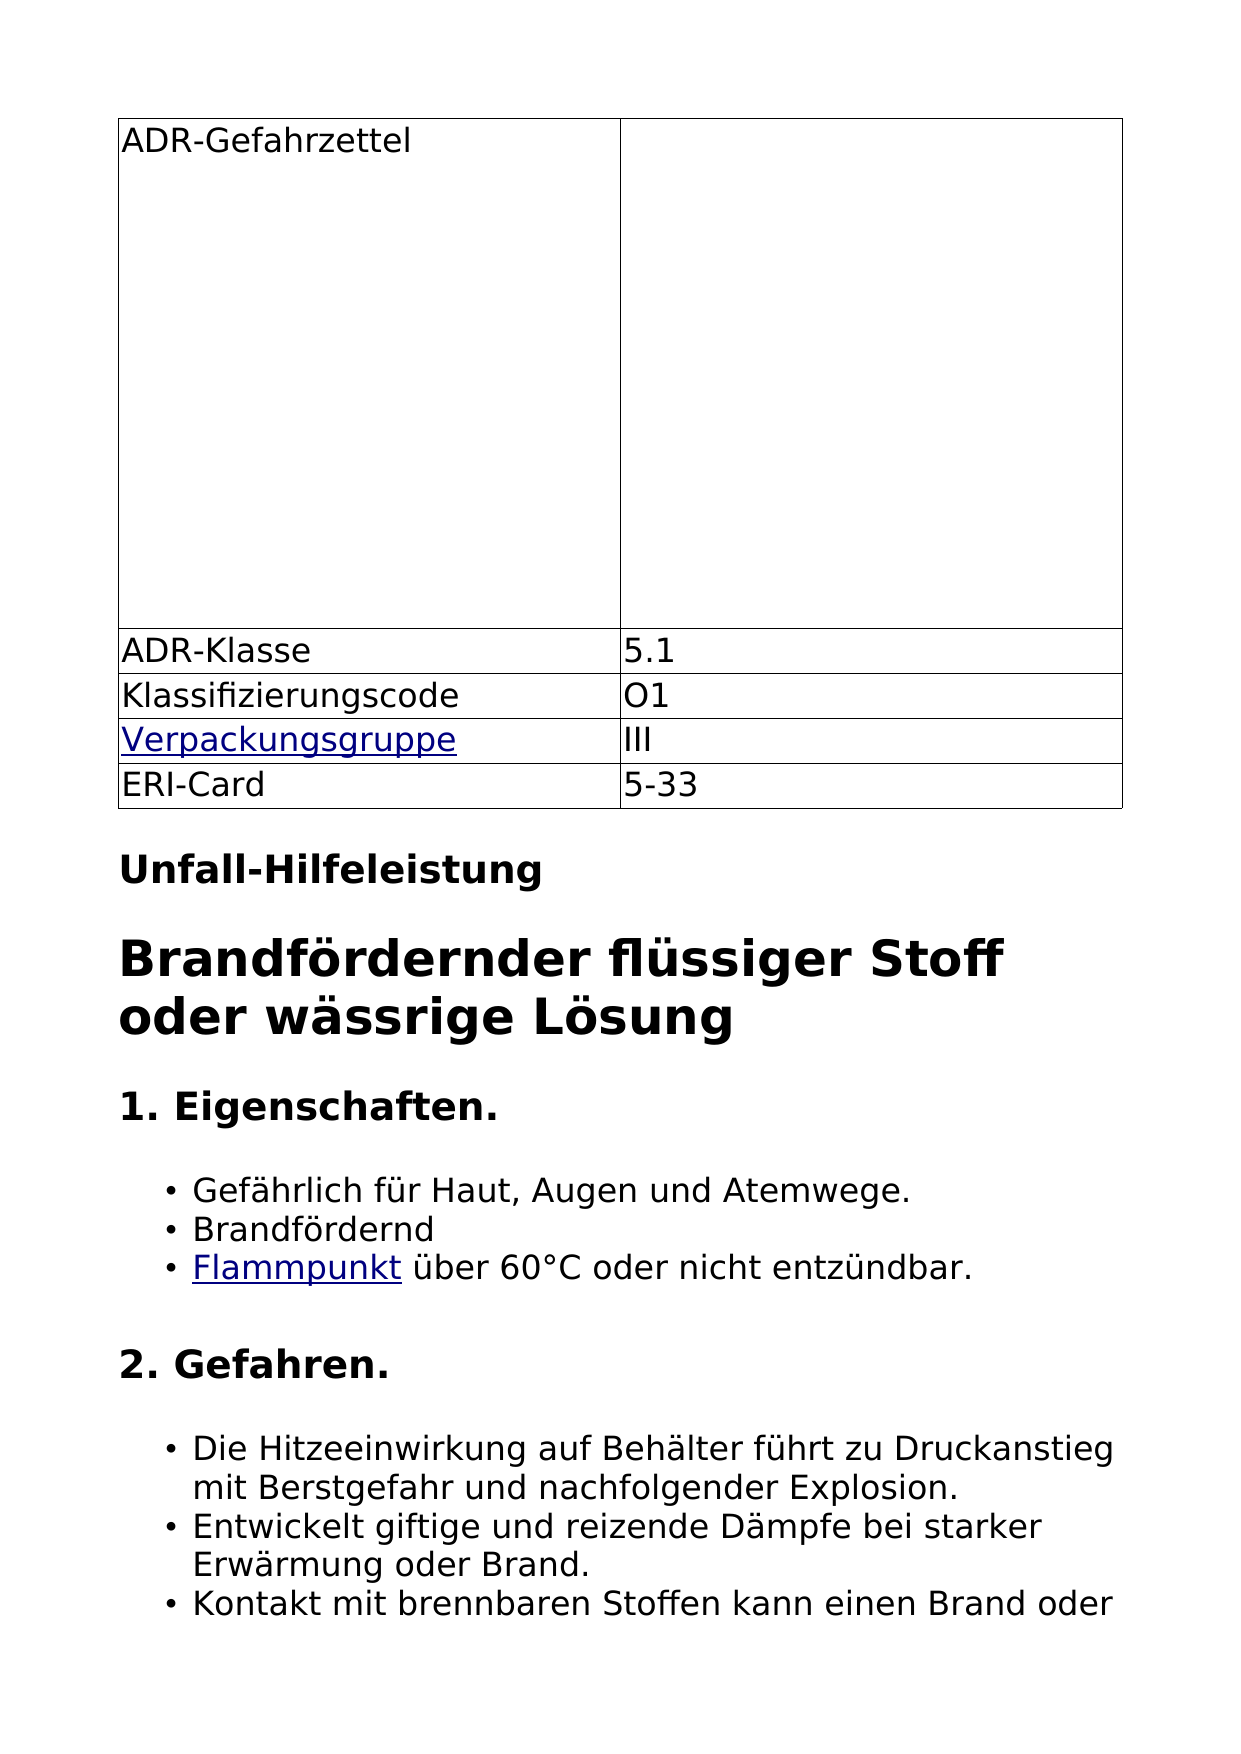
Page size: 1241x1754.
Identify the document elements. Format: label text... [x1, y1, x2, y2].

subtitle Unfall-Hilfeleistung [118, 847, 1122, 892]
table_cell 5-33 [621, 764, 1122, 807]
list Flammpunkt über 60°C oder nicht entzündbar. [177, 1249, 1122, 1288]
table_cell ADR-Gefahrzettel [119, 119, 620, 628]
table_cell [621, 119, 1122, 628]
list Brandfördernd [177, 1210, 1122, 1249]
list Gefährlich für Haut, Augen und Atemwege. [177, 1171, 1122, 1210]
table_cell III [621, 719, 1122, 763]
table_cell 5.1 [621, 629, 1122, 673]
table_cell ERI-Card [119, 764, 620, 807]
table_cell Klassifizierungscode [119, 674, 620, 718]
subtitle 2. Gefahren. [118, 1342, 1122, 1387]
list Kontakt mit brennbaren Stoffen kann einen Brand oder [177, 1585, 1122, 1624]
table_cell Verpackungsgruppe [119, 719, 620, 763]
list Entwickelt giftige und reizende Dämpfe bei starker Erwärmung oder Brand. [177, 1507, 1122, 1585]
table_cell O1 [621, 674, 1122, 718]
table_cell ADR-Klasse [119, 629, 620, 673]
subtitle Brandfördernder flüssiger Stoff oder wässrige Lösung [118, 930, 1122, 1046]
subtitle 1. Eigenschaften. [118, 1084, 1122, 1129]
list Die Hitzeeinwirkung auf Behälter führt zu Druckanstieg mit Berstgefahr und nachfolgender Explosion. [177, 1429, 1122, 1507]
